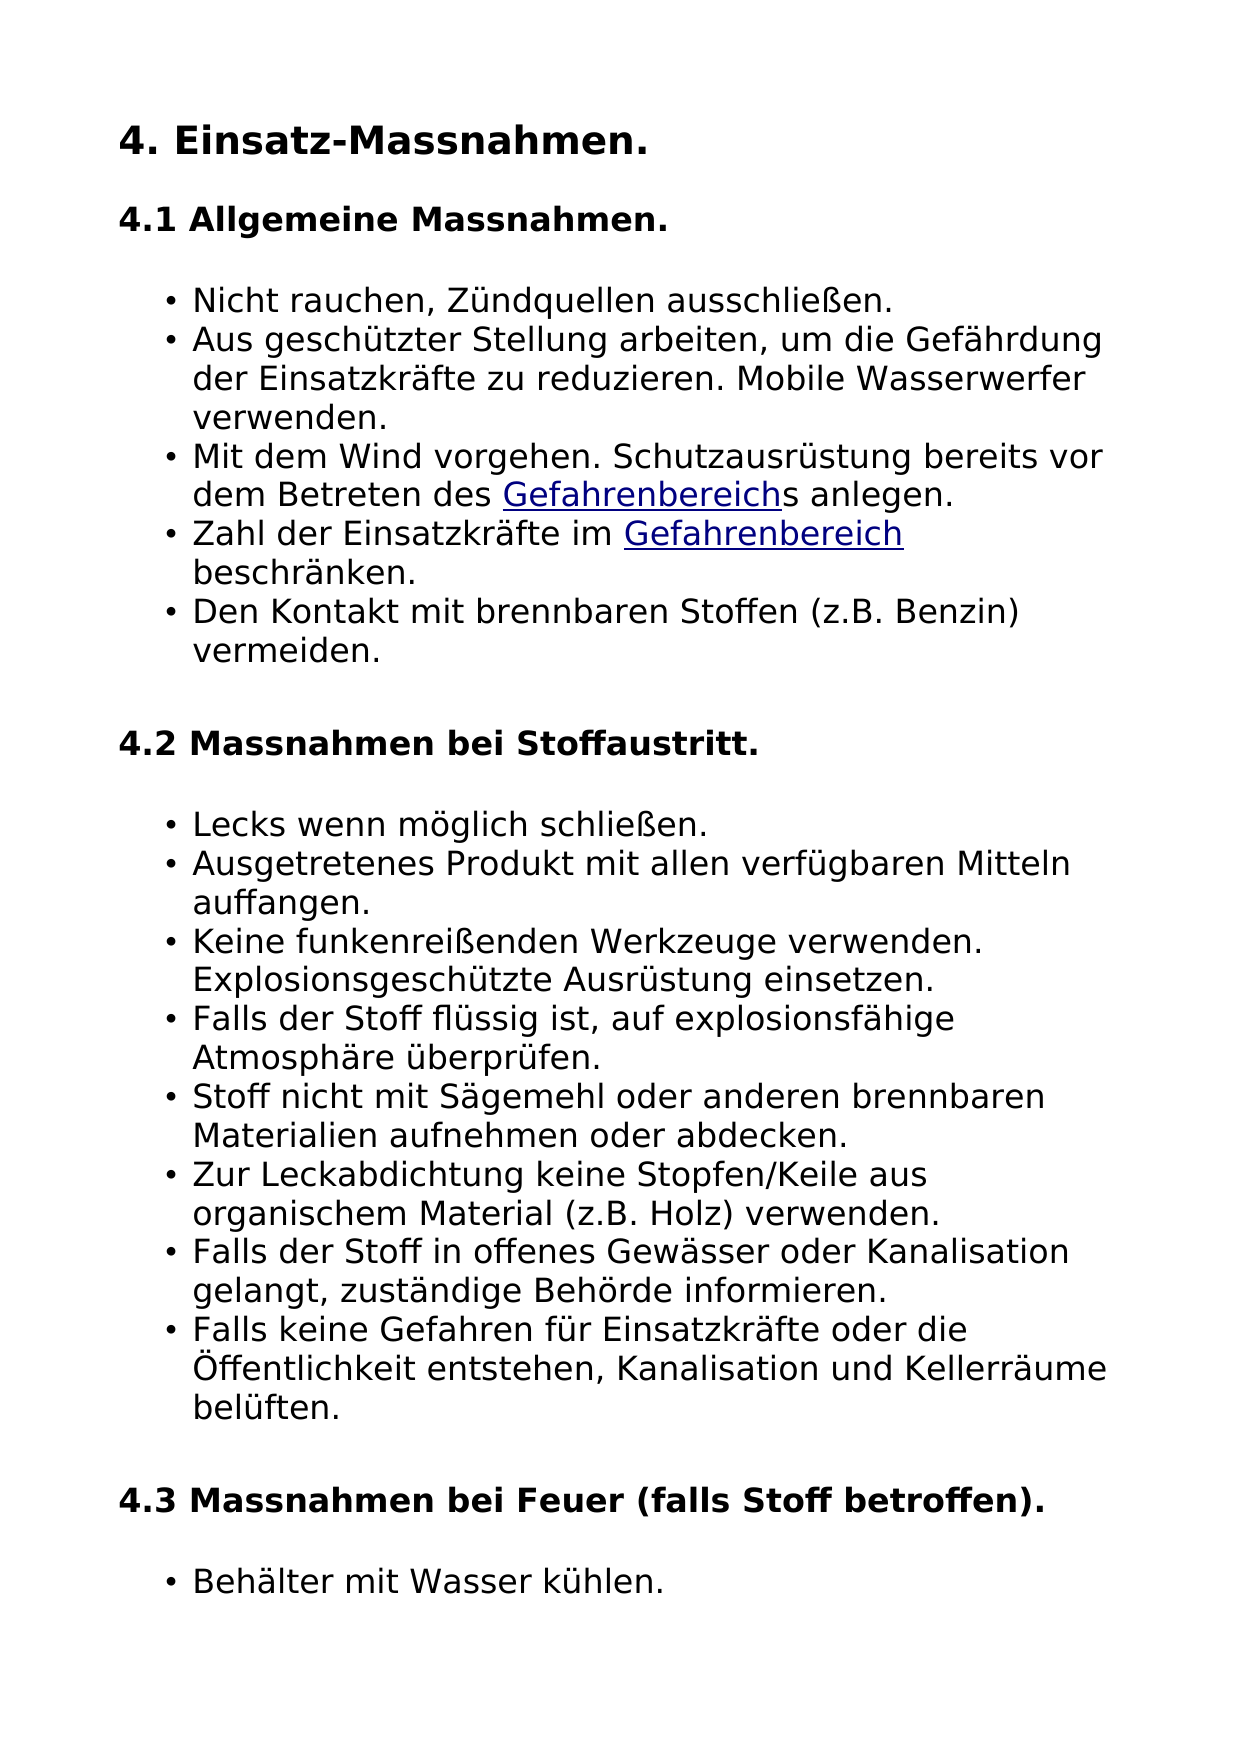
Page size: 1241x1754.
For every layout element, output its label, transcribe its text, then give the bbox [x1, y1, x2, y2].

list Aus geschützter Stellung arbeiten, um die Gefährdung der Einsatzkräfte zu reduzieren. Mobile Wasserwerfer verwenden. [177, 321, 1122, 437]
list Den Kontakt mit brennbaren Stoffen (z.B. Benzin) vermeiden. [177, 592, 1122, 670]
subtitle 4.2 Massnahmen bei Stoffaustritt. [118, 725, 1122, 763]
subtitle 4.1 Allgemeine Massnahmen. [118, 201, 1122, 240]
list Mit dem Wind vorgehen. Schutzausrüstung bereits vor dem Betreten des Gefahrenbereichs anlegen. [177, 437, 1122, 515]
subtitle 4. Einsatz-Massnahmen. [118, 118, 1122, 163]
list Behälter mit Wasser kühlen. [177, 1562, 1122, 1601]
list Lecks wenn möglich schließen. [177, 806, 1122, 844]
list Falls keine Gefahren für Einsatzkräfte oder die Öffentlichkeit entstehen, Kanalisation und Kellerräume belüften. [177, 1311, 1122, 1427]
list Stoff nicht mit Sägemehl oder anderen brennbaren Materialien aufnehmen oder abdecken. [177, 1077, 1122, 1155]
subtitle 4.3 Massnahmen bei Feuer (falls Stoff betroffen). [118, 1482, 1122, 1521]
list Falls der Stoff in offenes Gewässer oder Kanalisation gelangt, zuständige Behörde informieren. [177, 1233, 1122, 1311]
list Zur Leckabdichtung keine Stopfen/Keile aus organischem Material (z.B. Holz) verwenden. [177, 1155, 1122, 1233]
list Nicht rauchen, Zündquellen ausschließen. [177, 282, 1122, 321]
list Falls der Stoff flüssig ist, auf explosionsfähige Atmosphäre überprüfen. [177, 1000, 1122, 1077]
list Keine funkenreißenden Werkzeuge verwenden. Explosionsgeschützte Ausrüstung einsetzen. [177, 922, 1122, 1000]
list Zahl der Einsatzkräfte im Gefahrenbereich beschränken. [177, 515, 1122, 592]
list Ausgetretenes Produkt mit allen verfügbaren Mitteln auffangen. [177, 844, 1122, 922]
